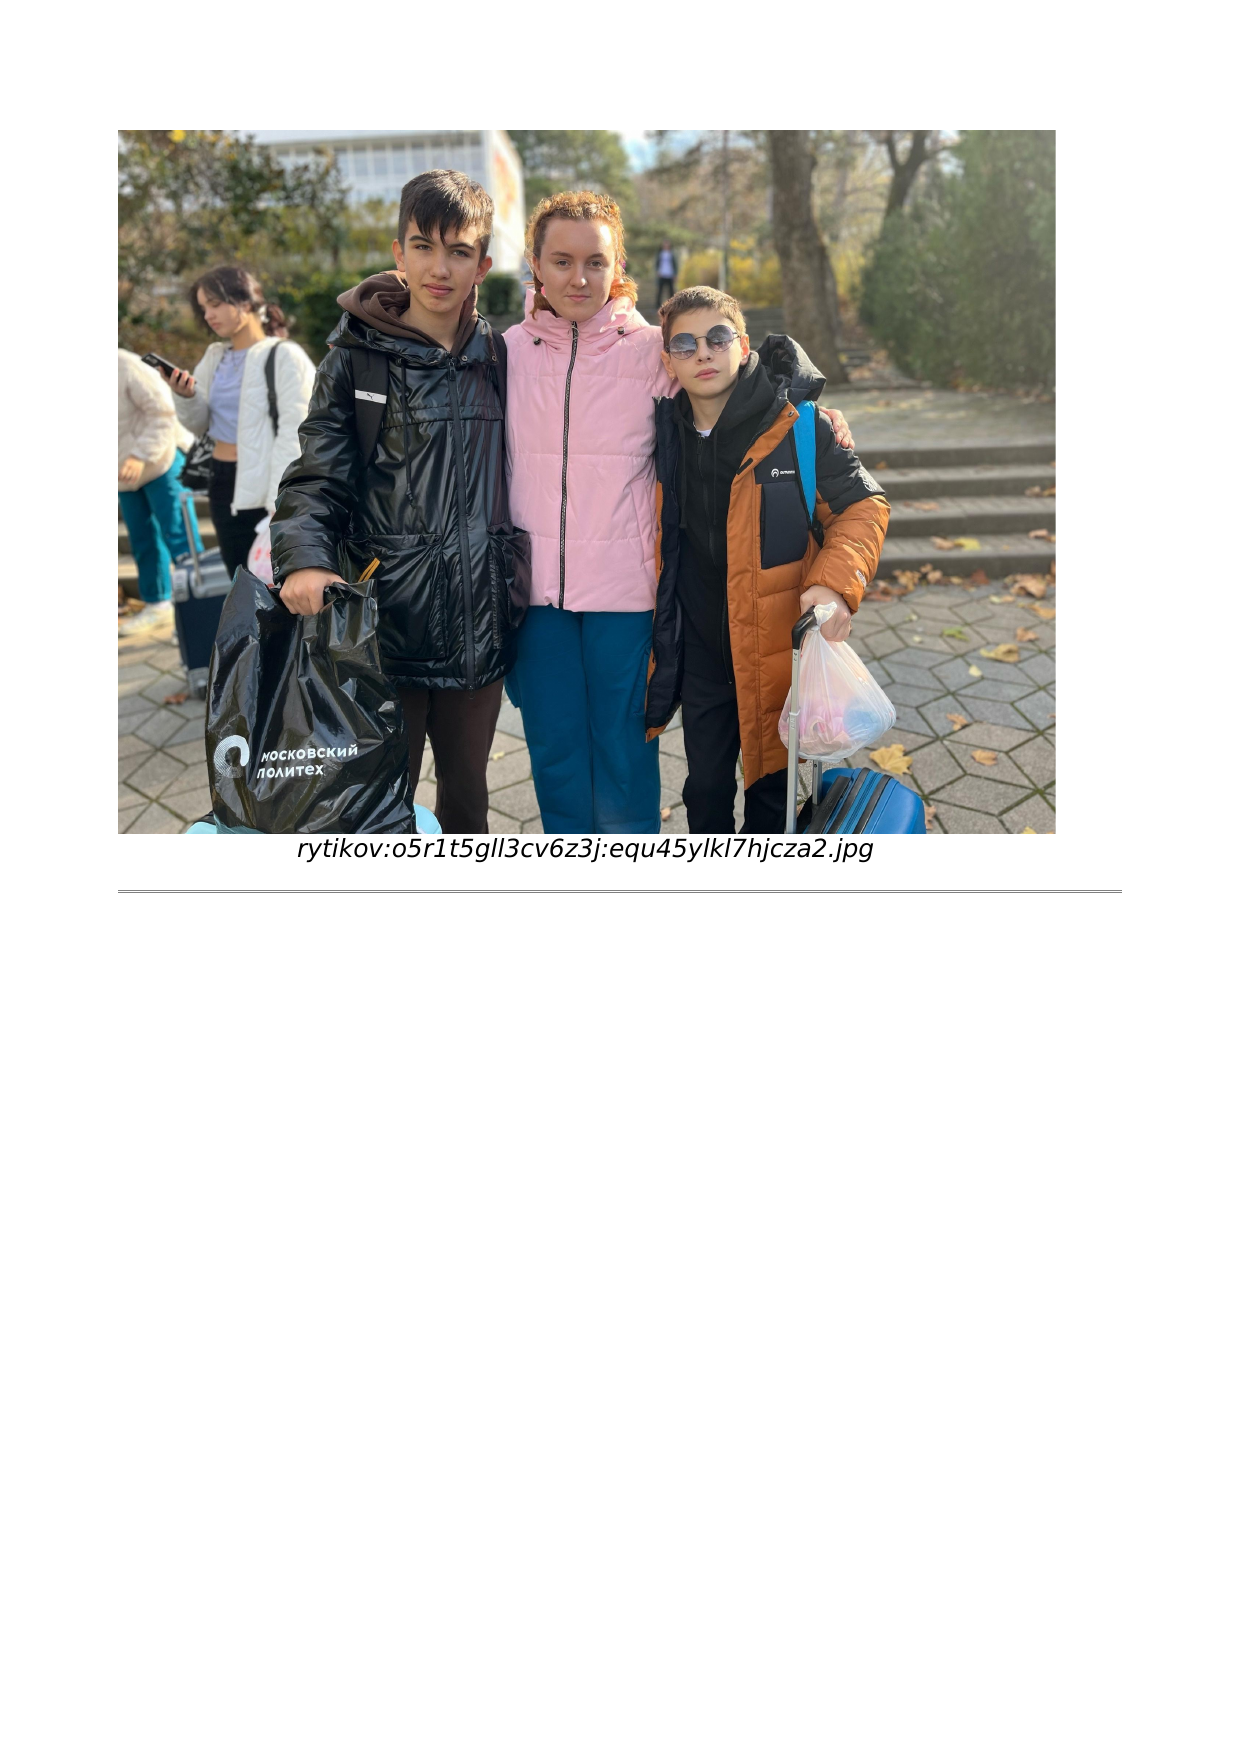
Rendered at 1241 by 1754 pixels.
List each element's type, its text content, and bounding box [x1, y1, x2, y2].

text rytikov:o5r1t5gll3cv6z3j:equ45ylkl7hjcza2.jpg [118, 834, 1056, 863]
picture [118, 130, 1056, 834]
